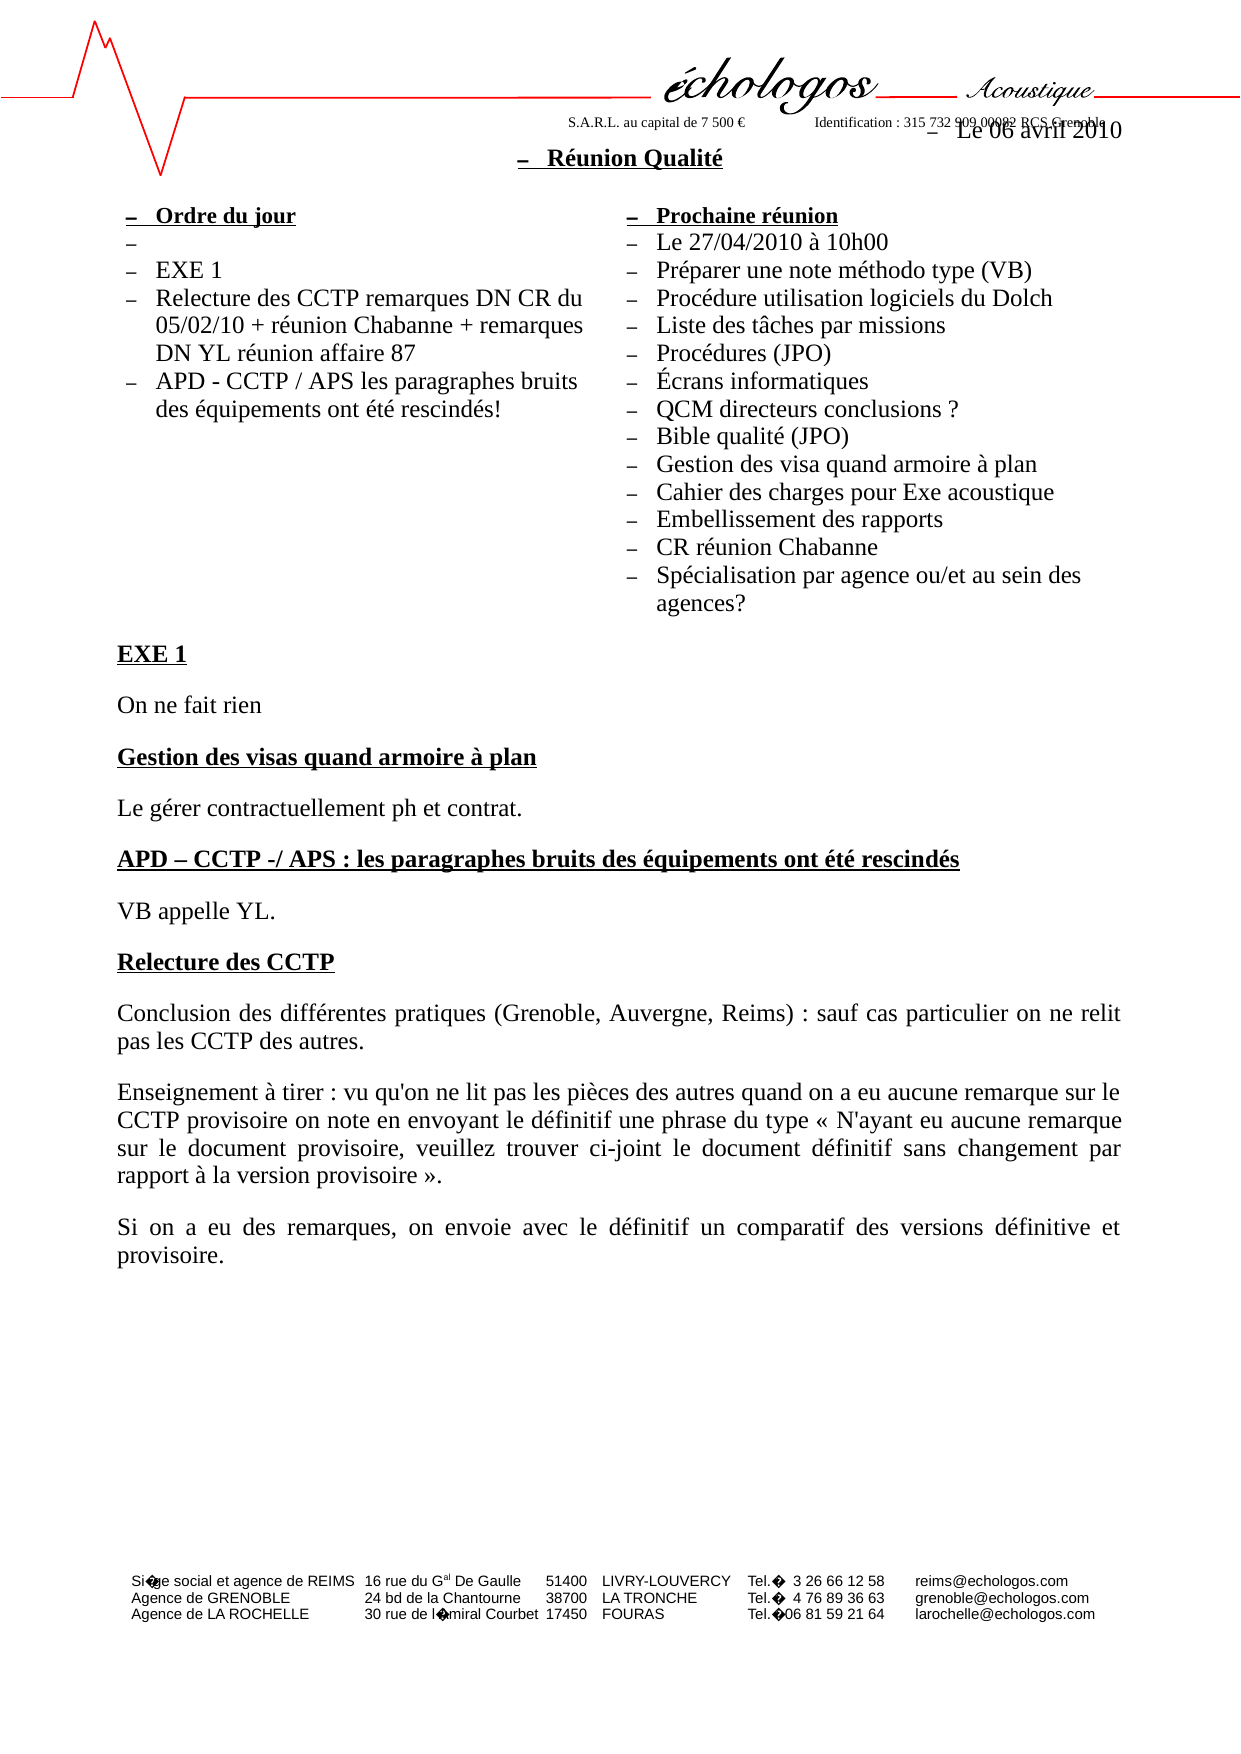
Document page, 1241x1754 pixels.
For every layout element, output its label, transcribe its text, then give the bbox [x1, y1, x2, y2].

table_header Ordre du jour [119, 197, 619, 228]
text APD – CCTP -/ APS : les paragraphes bruits des équipements ont été rescindés [117, 845, 1122, 873]
title Le 06 avril 2010 [172, 116, 1122, 144]
text VB appelle YL. [117, 897, 1122, 924]
text Gestion des visas quand armoire à plan [117, 743, 1122, 770]
text Le gérer contractuellement ph et contrat. [117, 794, 1122, 822]
text On ne fait rien [117, 691, 1122, 719]
title [118, 116, 147, 144]
text Enseignement à tirer : vu qu'on ne lit pas les pièces des autres quand on a eu aucune remarque sur le CCTP provisoire on note en envoyant le définitif une phrase du type « N'ayant eu aucune remarque sur le document provisoire, veuillez trouver ci-joint le document définitif sans changement par rapport à la version provisoire ». [117, 1078, 1122, 1189]
title [151, 144, 169, 171]
text Conclusion des différentes pratiques (Grenoble, Auvergne, Reims) : sauf cas particulier on ne relit pas les CCTP des autres. [117, 999, 1122, 1055]
title Réunion Qualité [163, 144, 1122, 172]
text Si on a eu des remarques, on envoie avec le définitif un comparatif des versions définitive et provisoire. [117, 1213, 1122, 1268]
table_header Prochaine réunion [619, 197, 1122, 228]
table_cell Le 27/04/2010 à 10h00 Préparer une note méthodo type (VB) Procédure utilisation logiciels du Dolch Liste des tâches par missions Procédures (JPO) Écrans informatiques QCM directeurs conclusions ? Bible qualité (JPO) Gestion des visa quand armoire à plan Cahier des charges pour Exe acoustique Embellissement des rapports CR réunion Chabanne Spécialisation par agence ou/et au sein des agences? [619, 229, 1122, 616]
text EXE 1 [117, 640, 1122, 668]
table_cell EXE 1 Relecture des CCTP remarques DN CR du 05/02/10 + réunion Chabanne + remarques DN YL réunion affaire 87 APD - CCTP / APS les paragraphes bruits des équipements ont été rescindés! [119, 229, 619, 616]
title [140, 116, 177, 144]
text Relecture des CCTP [117, 948, 1122, 976]
title [118, 144, 158, 172]
